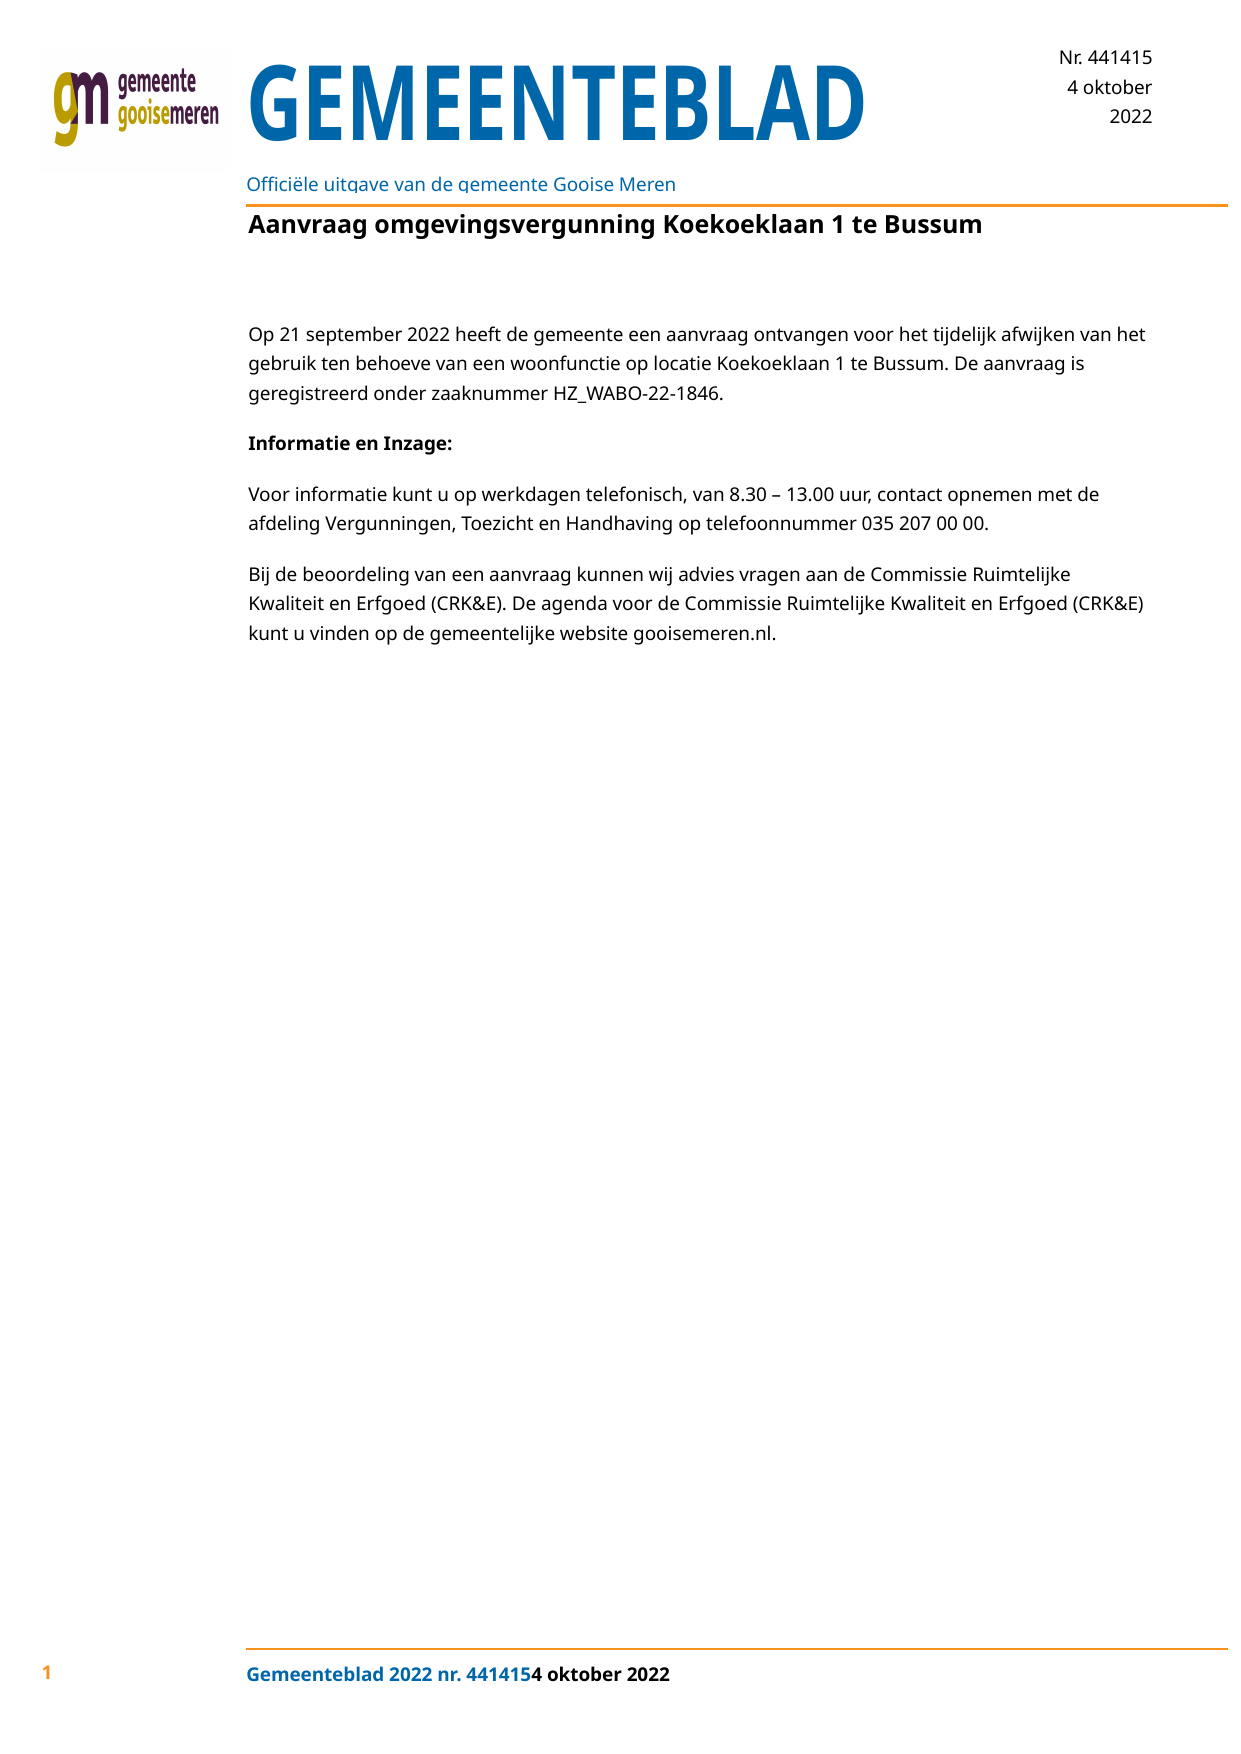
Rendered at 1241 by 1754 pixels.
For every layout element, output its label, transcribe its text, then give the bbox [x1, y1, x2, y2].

text Bij de beoordeling van een aanvraag kunnen wij advies vragen aan de Commissie Ruimtelijke Kwaliteit en Erfgoed (CRK&E). De agenda voor de Commissie Ruimtelijke Kwaliteit en Erfgoed (CRK&E) kunt u vinden op de gemeentelijke website gooisemeren.nl. [248, 561, 1152, 646]
text Aanvraag omgevingsvergunning Koekoeklaan 1 te Bussum [248, 207, 1152, 241]
text Op 21 september 2022 heeft de gemeente een aanvraag ontvangen voor het tijdelijk afwijken van het gebruik ten behoeve van een woonfunctie op locatie Koekoeklaan 1 te Bussum. De aanvraag is geregistreerd onder zaaknummer HZ_WABO-22-1846. [248, 321, 1152, 406]
text Informatie en Inzage: [248, 430, 1152, 456]
picture [41, 47, 231, 172]
text Voor informatie kunt u op werkdagen telefonisch, van 8.30 – 13.00 uur, contact opnemen met de afdeling Vergunningen, Toezicht en Handhaving op telefoonnummer 035 207 00 00. [248, 481, 1152, 536]
